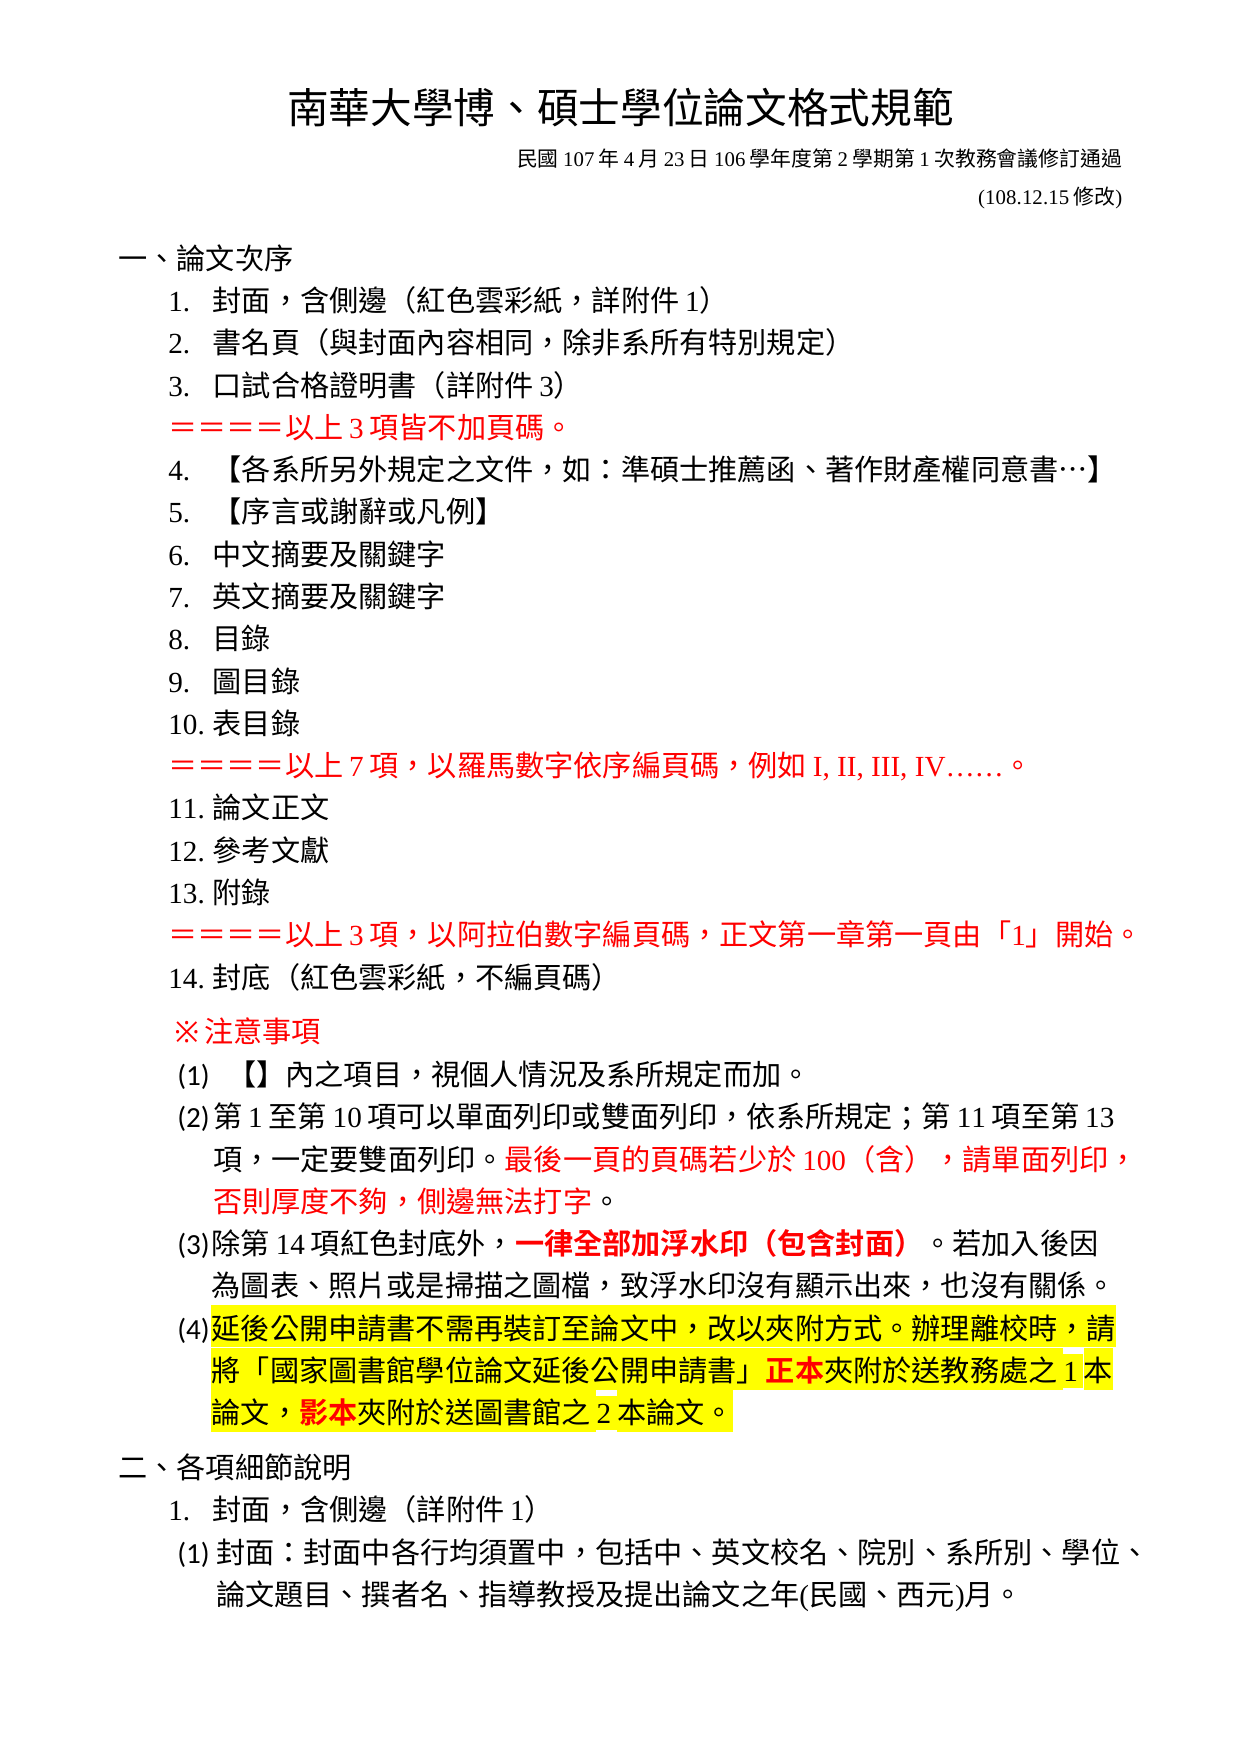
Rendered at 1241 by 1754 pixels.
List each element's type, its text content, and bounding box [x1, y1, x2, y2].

text ＝＝＝＝以上3項皆不加頁碼。 [168, 404, 1122, 447]
list 第1至第10項可以單面列印或雙面列印，依系所規定；第11項至第13項，一定要雙面列印。最後一頁的頁碼若少於100（含），請單面列印，否則厚度不夠，側邊無法打字。 [177, 1094, 1122, 1221]
list 【各系所另外規定之文件，如：準碩士推薦函、著作財產權同意書…】 [168, 447, 1122, 489]
list 【序言或謝辭或凡例】 [168, 489, 1122, 531]
text 民國107年4月23日106學年度第2學期第1次教務會議修訂通過 [118, 135, 1122, 173]
text (108.12.15修改) [118, 173, 1122, 210]
text ＝＝＝＝以上7項，以羅馬數字依序編頁碼，例如I, II, III, IV……。 [168, 743, 1122, 785]
text 二、各項細節說明 [118, 1444, 1122, 1487]
list 封面，含側邊（詳附件1） [168, 1487, 1122, 1529]
list 英文摘要及關鍵字 [168, 574, 1122, 616]
list 書名頁（與封面內容相同，除非系所有特別規定） [168, 320, 1122, 362]
list 論文正文 [168, 785, 1122, 827]
list 口試合格證明書（詳附件3） [168, 362, 1122, 404]
list 表目錄 [168, 701, 1122, 743]
list 目錄 [168, 616, 1122, 658]
list 圖目錄 [168, 658, 1122, 701]
list 中文摘要及關鍵字 [168, 531, 1122, 574]
list 封底（紅色雲彩紙，不編頁碼） [168, 954, 1122, 997]
list 參考文獻 [168, 827, 1122, 870]
list 封面：封面中各行均須置中，包括中、英文校名、院別、系所別、學位、論文題目、撰者名、指導教授及提出論文之年(民國、西元)月。 [177, 1529, 1122, 1614]
list 封面，含側邊（紅色雲彩紙，詳附件1） [168, 278, 1122, 320]
text ＝＝＝＝以上3項，以阿拉伯數字編頁碼，正文第一章第一頁由「1」開始。 [168, 912, 1122, 954]
text 一、論文次序 [118, 235, 1122, 278]
list 除第14項紅色封底外，一律全部加浮水印（包含封面）。若加入後因為圖表、照片或是掃描之圖檔，致浮水印沒有顯示出來，也沒有關係。 [177, 1221, 1122, 1305]
list 附錄 [168, 870, 1122, 912]
list 延後公開申請書不需再裝訂至論文中，改以夾附方式。辦理離校時，請將「國家圖書館學位論文延後公開申請書」正本夾附於送教務處之1本論文，影本夾附於送圖書館之2本論文。 [177, 1305, 1122, 1432]
list 【】內之項目，視個人情況及系所規定而加。 [177, 1051, 1122, 1094]
text 南華大學博、碩士學位論文格式規範 [118, 75, 1122, 135]
text ※注意事項 [118, 1009, 1122, 1051]
